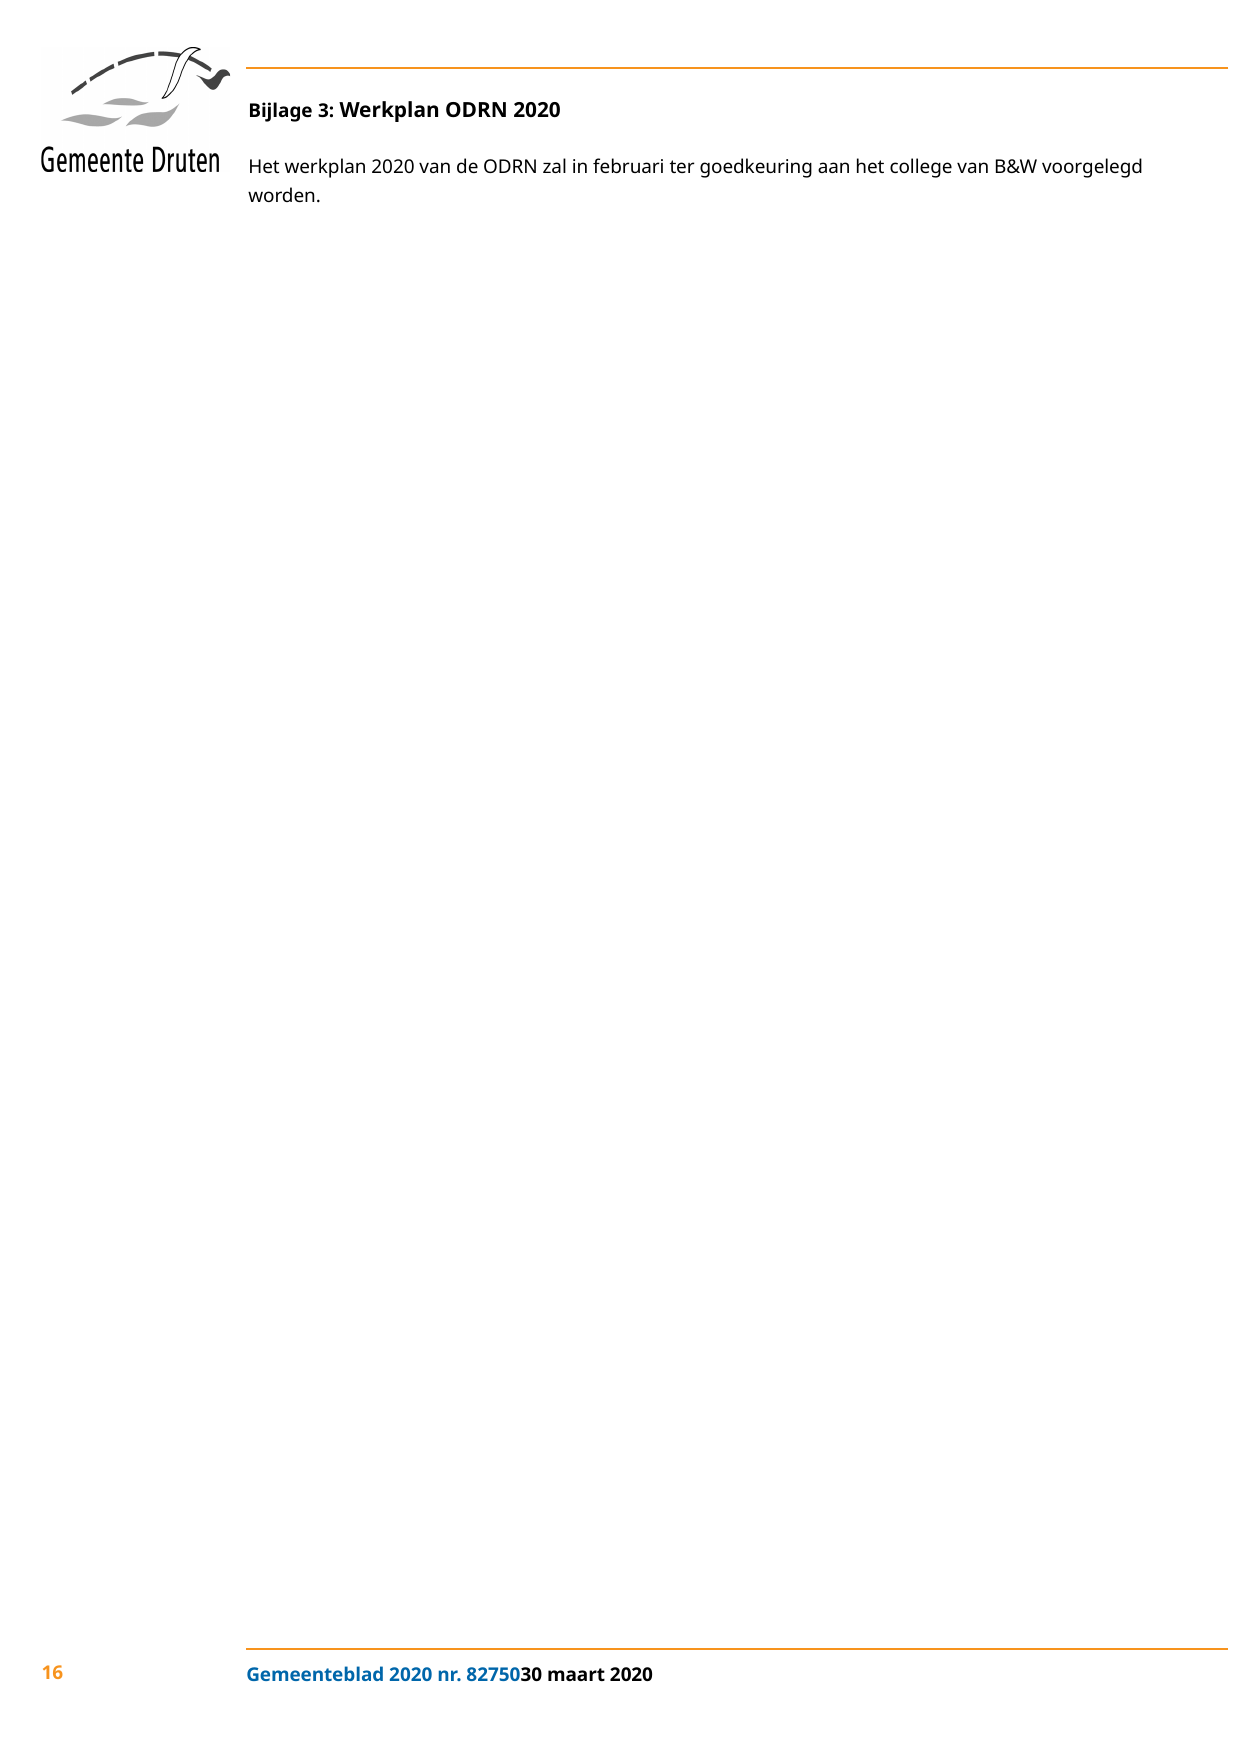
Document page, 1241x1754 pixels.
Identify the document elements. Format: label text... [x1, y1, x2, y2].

text Bijlage 3: Werkplan ODRN 2020 [248, 95, 1152, 123]
picture [41, 47, 231, 172]
text Het werkplan 2020 van de ODRN zal in februari ter goedkeuring aan het college van B&W voorgelegd worden. [248, 153, 1152, 208]
